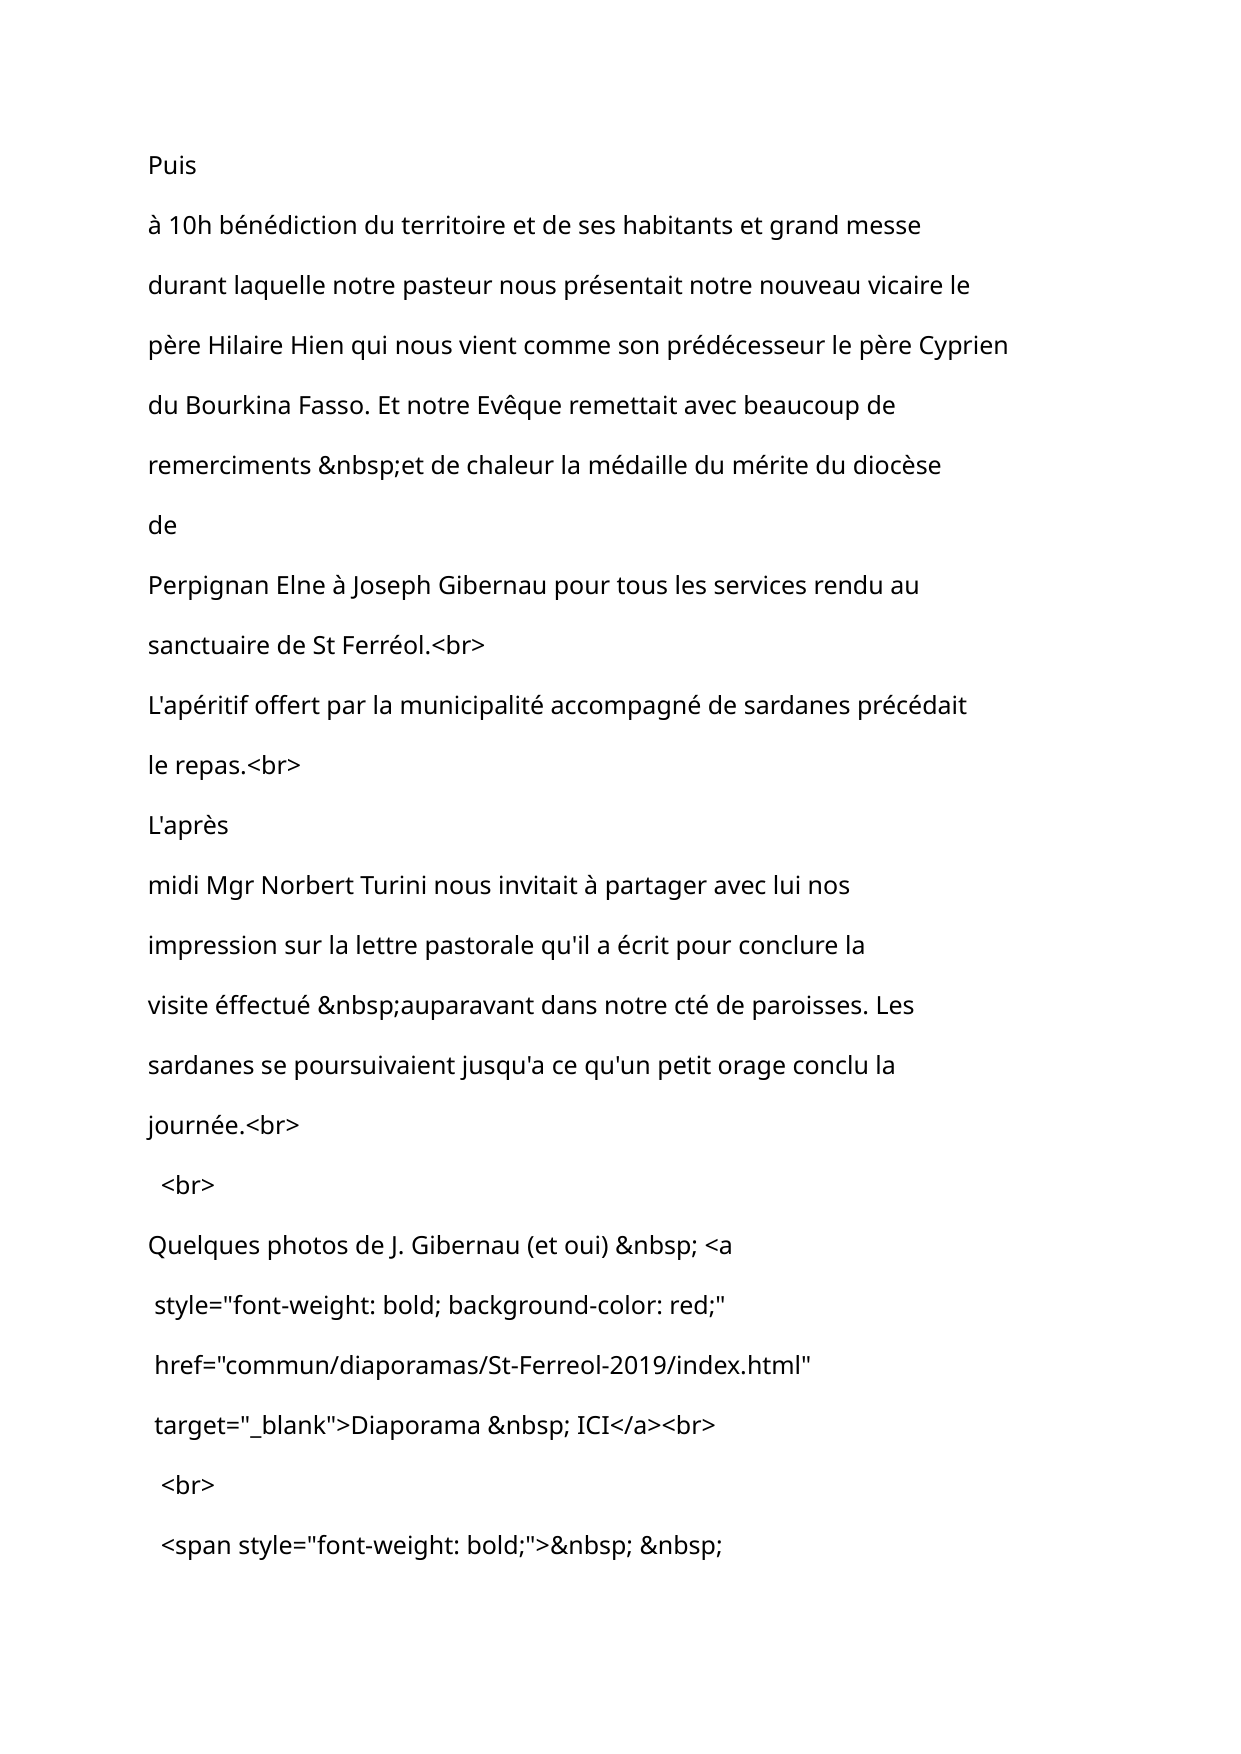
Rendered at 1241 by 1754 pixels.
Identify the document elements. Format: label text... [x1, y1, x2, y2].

text <br> [148, 1168, 1093, 1202]
text du Bourkina Fasso. Et notre Evêque remettait avec beaucoup de [148, 388, 1093, 422]
text Quelques photos de J. Gibernau (et oui) &nbsp; <a [148, 1228, 1093, 1262]
text durant laquelle notre pasteur nous présentait notre nouveau vicaire le [148, 268, 1093, 302]
text de [148, 508, 1093, 542]
text visite éffectué &nbsp;auparavant dans notre cté de paroisses. Les [148, 988, 1093, 1022]
text href="commun/diaporamas/St-Ferreol-2019/index.html" [148, 1348, 1093, 1382]
text sardanes se poursuivaient jusqu'a ce qu'un petit orage conclu la [148, 1048, 1093, 1082]
text midi Mgr Norbert Turini nous invitait à partager avec lui nos [148, 868, 1093, 902]
text père Hilaire Hien qui nous vient comme son prédécesseur le père Cyprien [148, 328, 1093, 362]
text sanctuaire de St Ferréol.<br> [148, 628, 1093, 662]
text <br> [148, 1468, 1093, 1502]
text <span style="font-weight: bold;">&nbsp; &nbsp; [148, 1528, 1093, 1562]
text L'après [148, 808, 1093, 842]
text target="_blank">Diaporama &nbsp; ICI</a><br> [148, 1408, 1093, 1442]
text Puis [148, 148, 1093, 182]
text Perpignan Elne à Joseph Gibernau pour tous les services rendu au [148, 568, 1093, 602]
text journée.<br> [148, 1108, 1093, 1142]
text à 10h bénédiction du territoire et de ses habitants et grand messe [148, 208, 1093, 242]
text remerciments &nbsp;et de chaleur la médaille du mérite du diocèse [148, 448, 1093, 482]
text style="font-weight: bold; background-color: red;" [148, 1288, 1093, 1322]
text impression sur la lettre pastorale qu'il a écrit pour conclure la [148, 928, 1093, 962]
text L'apéritif offert par la municipalité accompagné de sardanes précédait [148, 688, 1093, 722]
text le repas.<br> [148, 748, 1093, 782]
